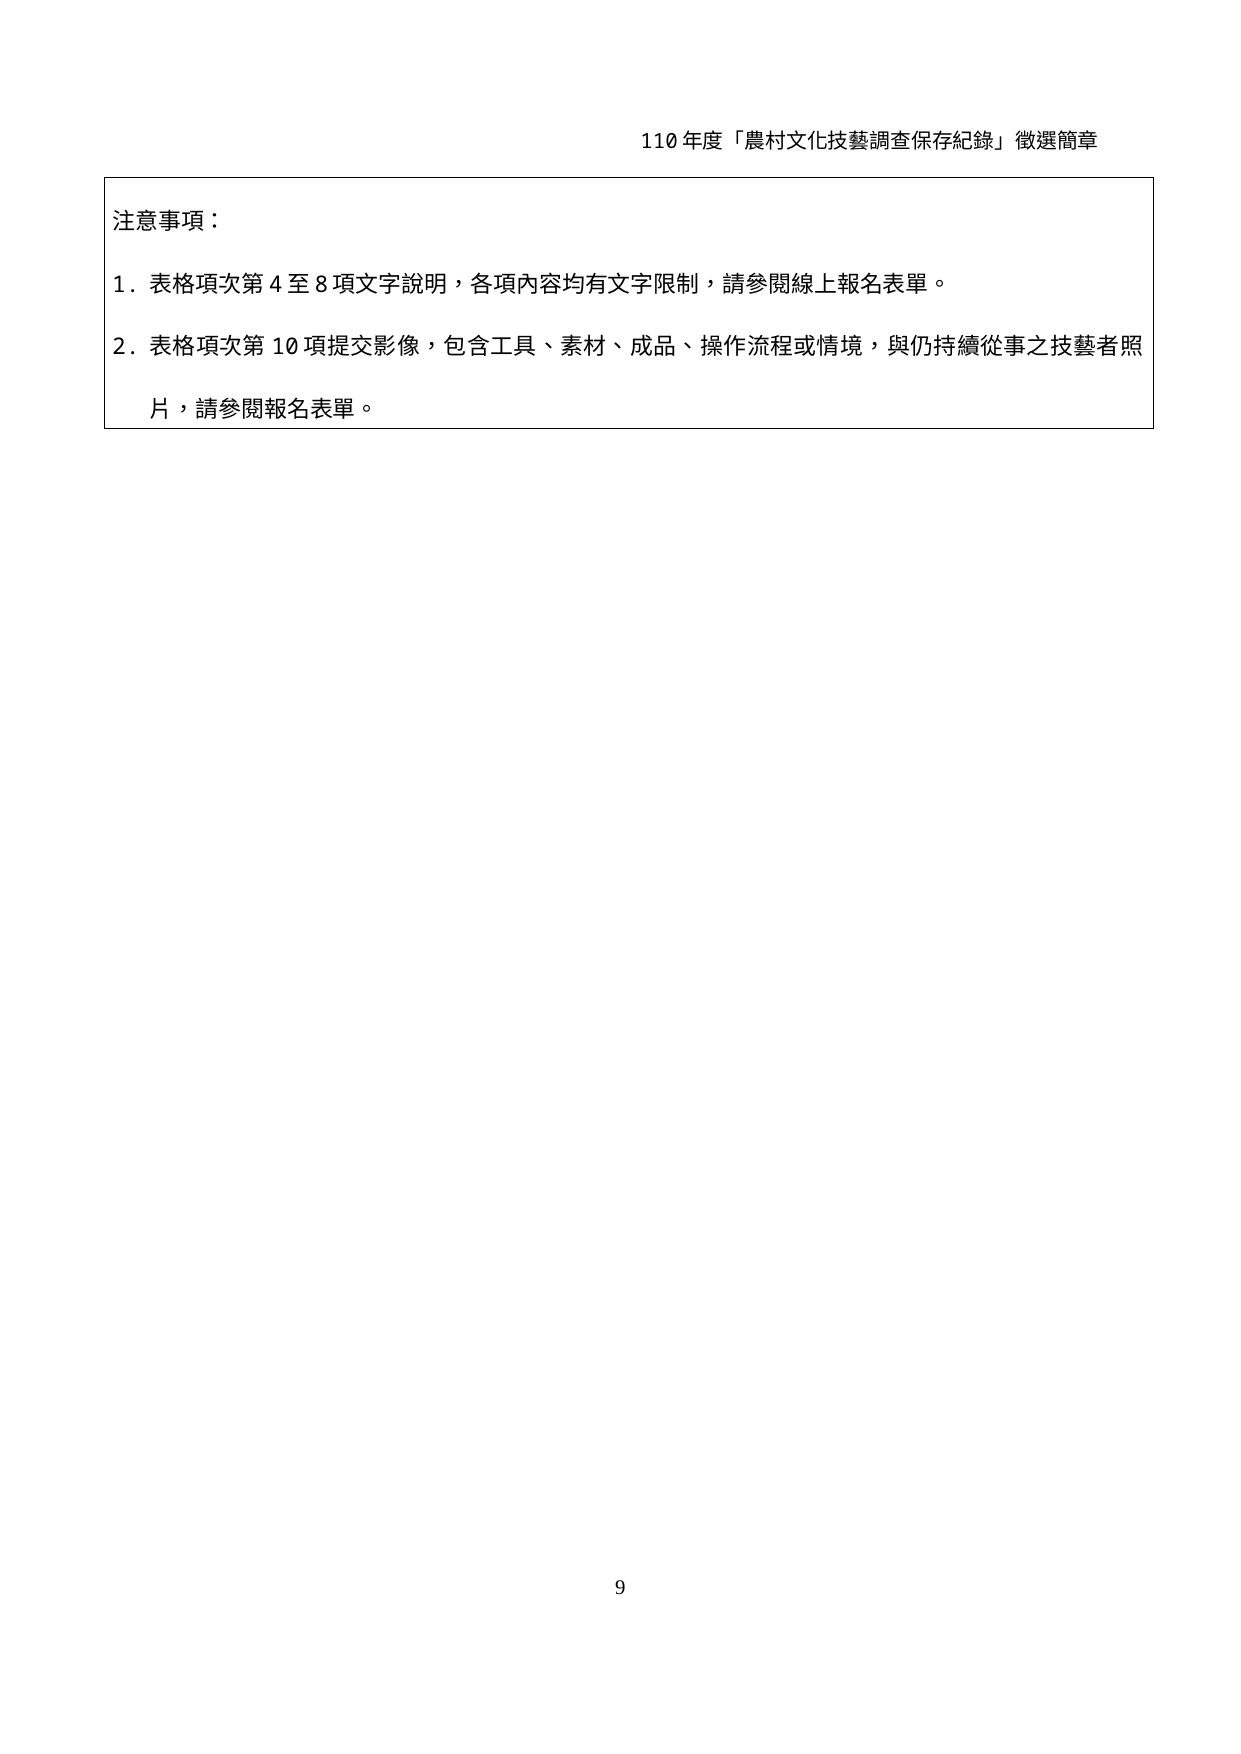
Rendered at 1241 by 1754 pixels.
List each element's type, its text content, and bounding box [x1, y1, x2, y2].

table_cell 注意事項： 表格項次第4至8項文字說明，各項內容均有文字限制，請參閱線上報名表單。 表格項次第10項提交影像，包含工具、素材、成品、操作流程或情境，與仍持續從事之技藝者照片，請參閱報名表單。 [105, 178, 1153, 428]
